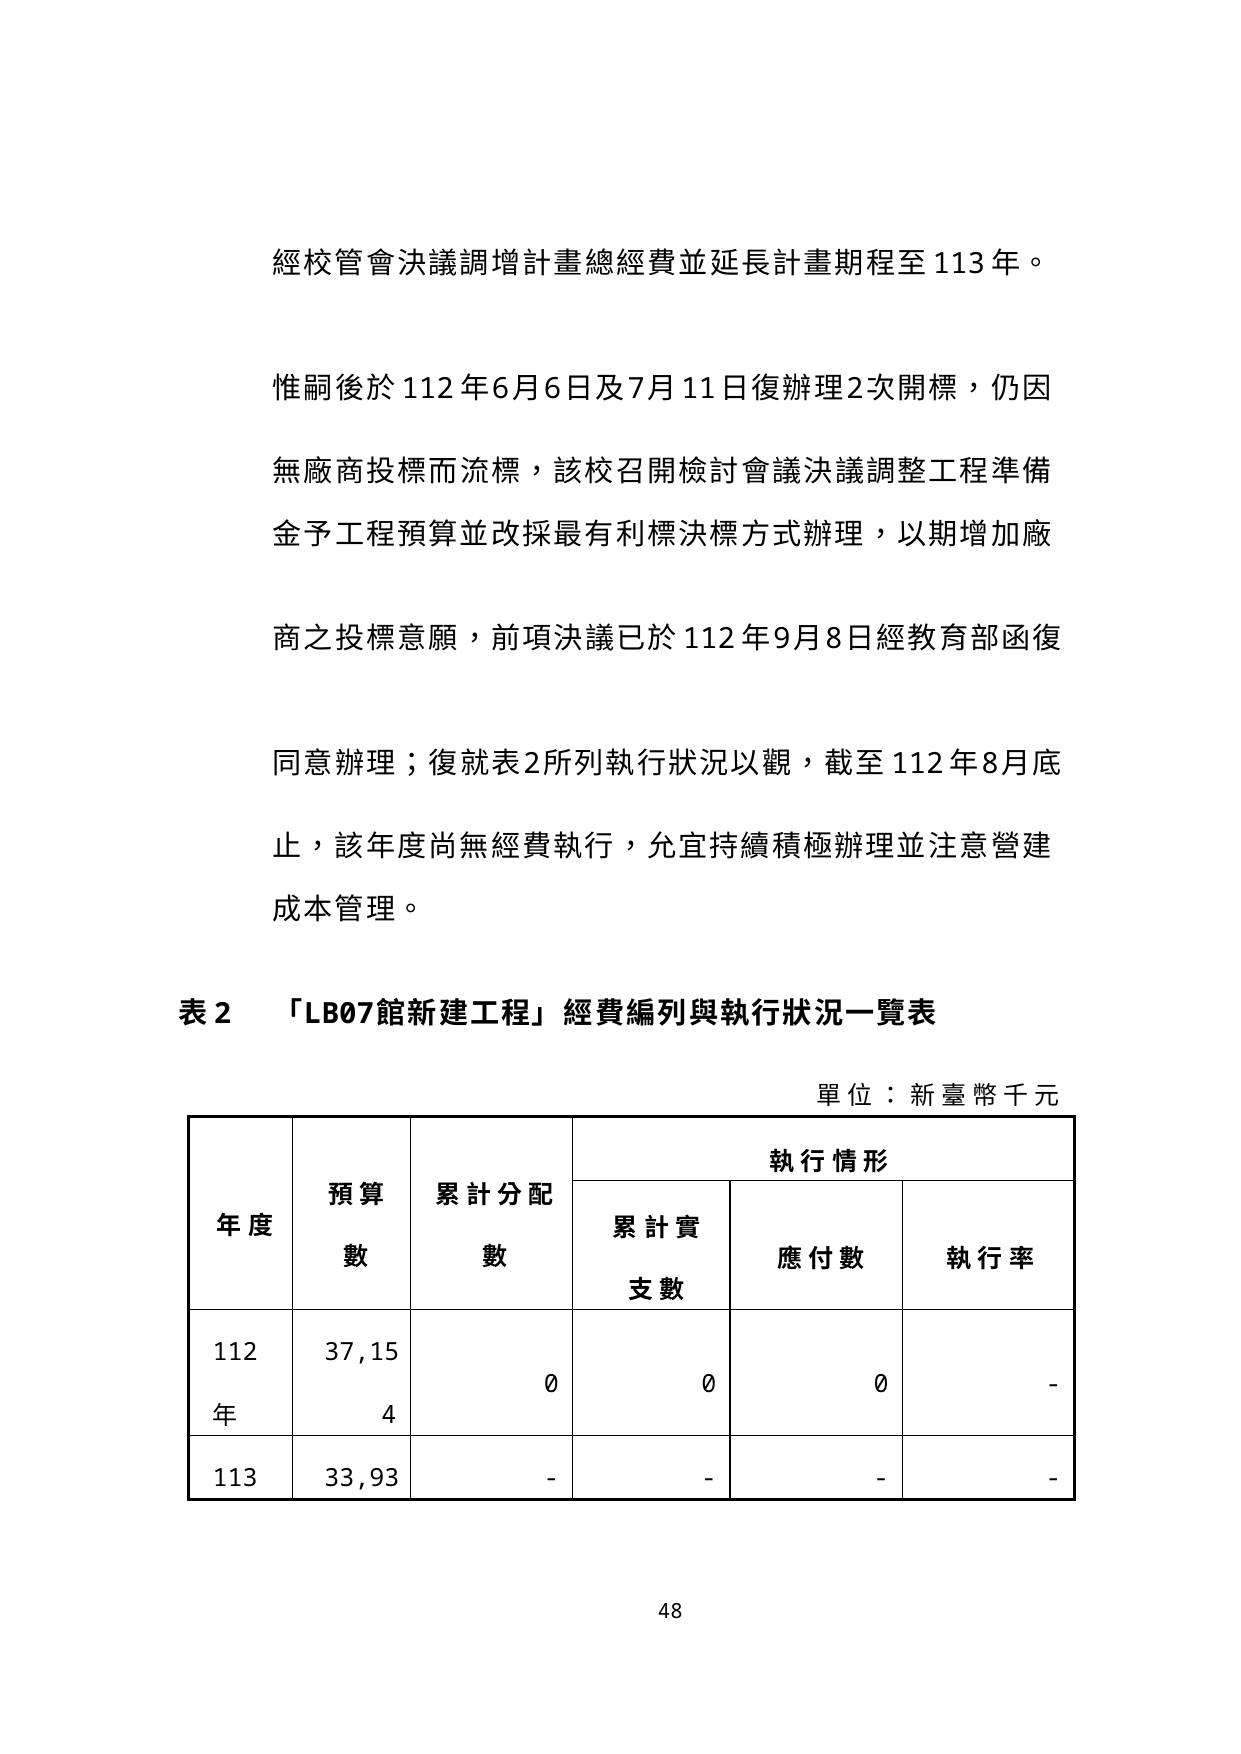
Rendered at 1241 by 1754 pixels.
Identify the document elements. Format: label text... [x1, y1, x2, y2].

table_cell - [903, 1310, 1073, 1434]
table_cell 執行率 [903, 1181, 1073, 1308]
table_cell 0 [731, 1310, 902, 1434]
text 表2 「LB07館新建工程」經費編列與執行狀況一覽表 [177, 927, 1063, 1052]
table_header 累計分配數 [411, 1118, 572, 1308]
table_cell 113 [190, 1436, 292, 1498]
table_header 執行情形 [573, 1118, 1073, 1180]
table_cell 37,154 [293, 1310, 410, 1434]
table_cell - [731, 1436, 902, 1498]
text 單位：新臺幣千元 [177, 1052, 1063, 1115]
table_cell 應付數 [731, 1181, 902, 1308]
table_header 預算數 [293, 1118, 410, 1308]
table_cell - [903, 1436, 1073, 1498]
table_cell 112年 [190, 1310, 292, 1434]
table_header 年度 [190, 1118, 292, 1308]
table_cell 0 [411, 1310, 572, 1434]
table_cell 0 [573, 1310, 729, 1434]
table_cell - [411, 1436, 572, 1498]
table_cell 33,93 [293, 1436, 410, 1498]
table_cell 累計實支數 [573, 1181, 729, 1308]
table_cell - [573, 1436, 729, 1498]
text 檢視LB07館新建工程執行狀況，是項計畫之委託規劃、設計及監造技術服務案已於110年2月25日決標，得標廠商業已完成規劃、基本設計及細部設計作業，原預計於111年6月起辦理工程案招標相關作業，並於111年11月30日開工，惟是項工程於同年6月23日及7月28日先後辦理2次開標皆流標，詢據臺北大學表示，經檢討主要係因原物料、工資上漲等因素致無廠商投標，爰於111年10月經校管會決議調增計畫總經費並延長計畫期程至113年。惟嗣後於112年6月6日及7月11日復辦理2次開標，仍因無廠商投標而流標，該校召開檢討會議決議調整工程準備金予工程預算並改採最有利標決標方式辦理，以期增加廠商之投標意願，前項決議已於112年9月8日經教育部函復同意辦理；復就表2所列執行狀況以觀，截至112年8月底止，該年度尚無經費執行，允宜持續積極辦理並注意營建成本管理。 [266, 177, 1063, 927]
